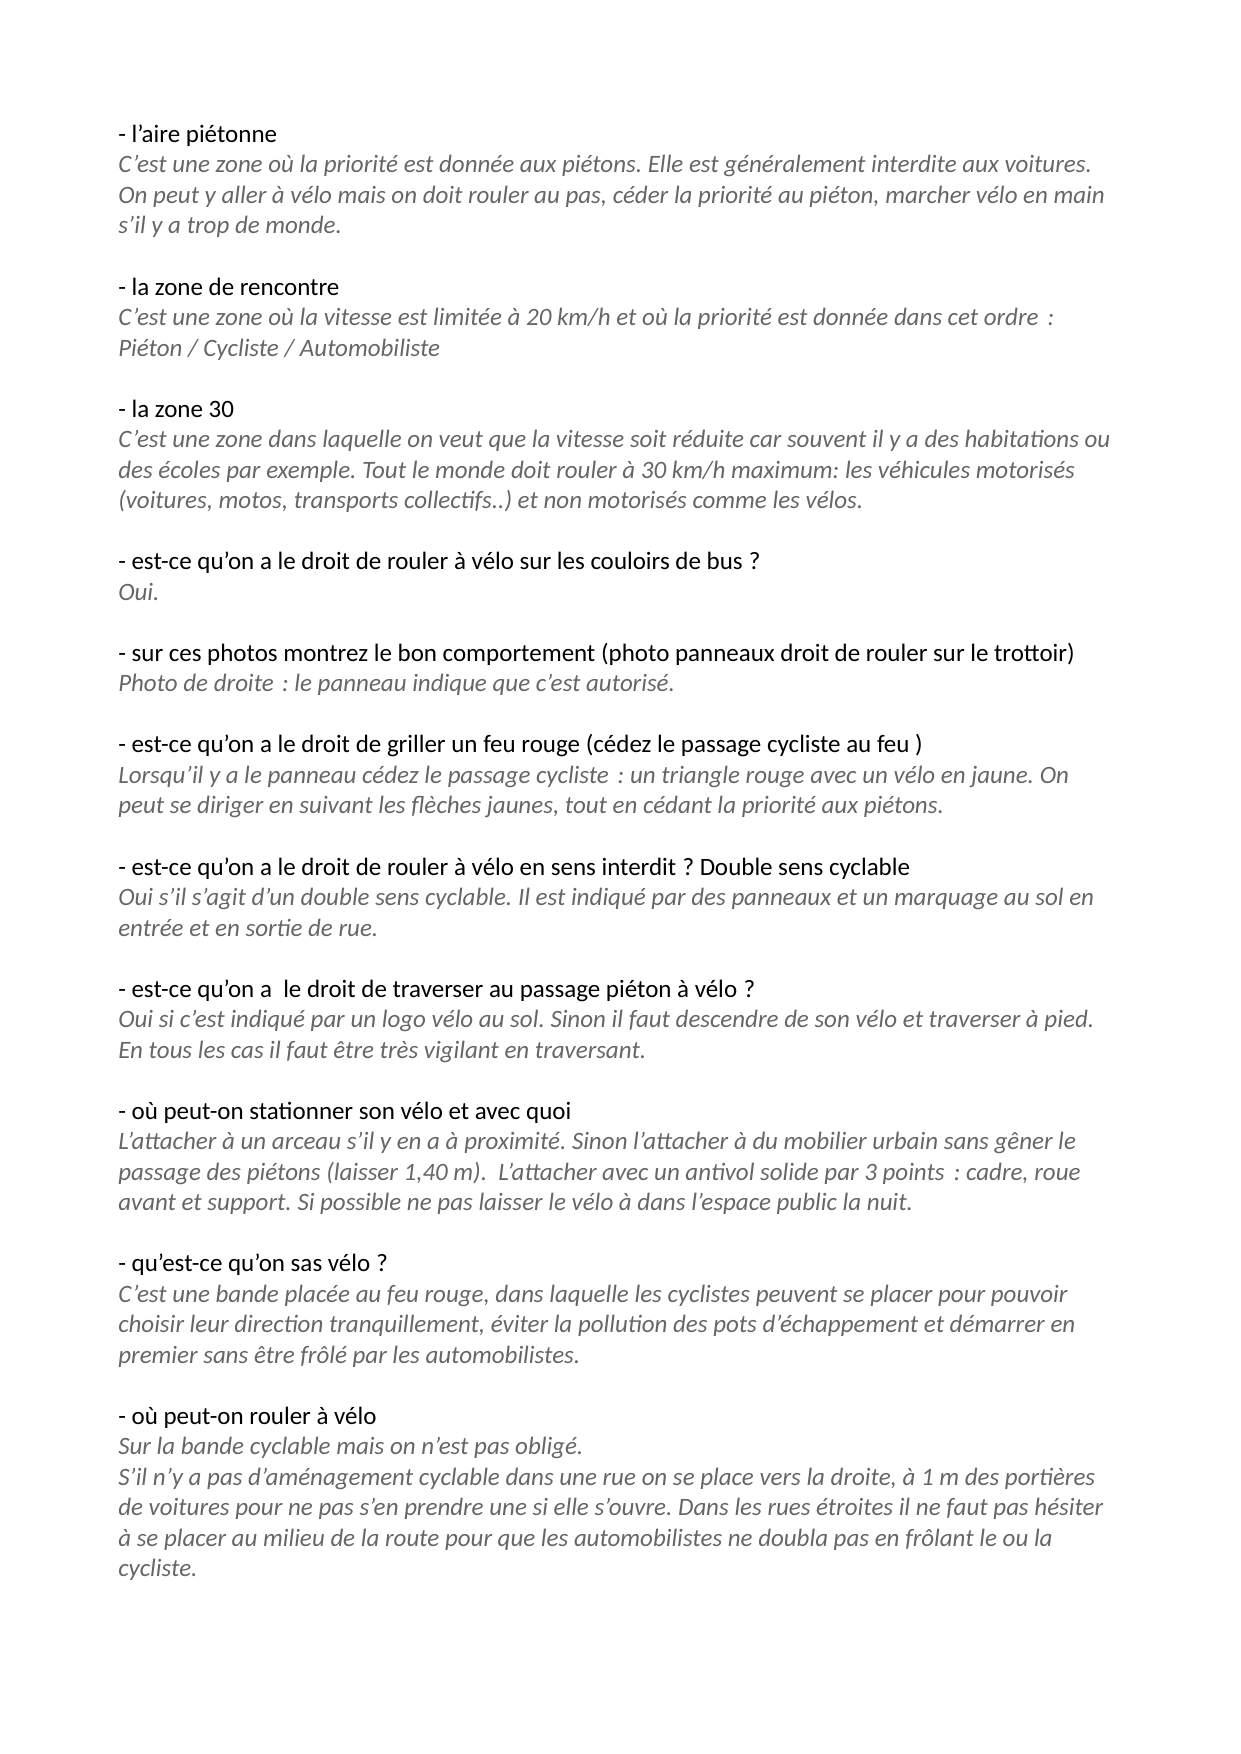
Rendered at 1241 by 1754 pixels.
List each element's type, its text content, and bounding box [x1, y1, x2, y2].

text C’est une zone où la priorité est donnée aux piétons. Elle est généralement interdite aux voitures. On peut y aller à vélo mais on doit rouler au pas, céder la priorité au piéton, marcher vélo en main s’il y a trop de monde. [118, 149, 1122, 240]
text - sur ces photos montrez le bon comportement (photo panneaux droit de rouler sur le trottoir) [118, 637, 1122, 667]
text - où peut-on stationner son vélo et avec quoi [118, 1095, 1122, 1125]
text Sur la bande cyclable mais on n’est pas obligé. [118, 1431, 1122, 1461]
text - est-ce qu’on a le droit de traverser au passage piéton à vélo ? [118, 973, 1122, 1003]
text - qu’est-ce qu’on sas vélo ? [118, 1247, 1122, 1278]
text Lorsqu’il y a le panneau cédez le passage cycliste : un triangle rouge avec un vélo en jaune. On peut se diriger en suivant les flèches jaunes, tout en cédant la priorité aux piétons. [118, 759, 1122, 820]
text - où peut-on rouler à vélo [118, 1400, 1122, 1431]
text S’il n’y a pas d’aménagement cyclable dans une rue on se place vers la droite, à 1 m des portières de voitures pour ne pas s’en prendre une si elle s’ouvre. Dans les rues étroites il ne faut pas hésiter à se placer au milieu de la route pour que les automobilistes ne doubla pas en frôlant le ou la cycliste. [118, 1461, 1122, 1583]
text Oui. [118, 576, 1122, 606]
text - est-ce qu’on a le droit de rouler à vélo sur les couloirs de bus ? [118, 545, 1122, 576]
text C’est une bande placée au feu rouge, dans laquelle les cyclistes peuvent se placer pour pouvoir choisir leur direction tranquillement, éviter la pollution des pots d’échappement et démarrer en premier sans être frôlé par les automobilistes. [118, 1278, 1122, 1369]
text L’attacher à un arceau s’il y en a à proximité. Sinon l’attacher à du mobilier urbain sans gêner le passage des piétons (laisser 1,40 m). L’attacher avec un antivol solide par 3 points : cadre, roue avant et support. Si possible ne pas laisser le vélo à dans l’espace public la nuit. [118, 1125, 1122, 1217]
text C’est une zone où la vitesse est limitée à 20 km/h et où la priorité est donnée dans cet ordre : Piéton / Cycliste / Automobiliste [118, 301, 1122, 362]
text Photo de droite : le panneau indique que c’est autorisé. [118, 667, 1122, 698]
text Oui si c’est indiqué par un logo vélo au sol. Sinon il faut descendre de son vélo et traverser à pied. En tous les cas il faut être très vigilant en traversant. [118, 1003, 1122, 1064]
text - l’aire piétonne [118, 118, 1122, 149]
text - est-ce qu’on a le droit de rouler à vélo en sens interdit ? Double sens cyclable [118, 851, 1122, 881]
text - la zone de rencontre [118, 271, 1122, 301]
text - la zone 30 [118, 393, 1122, 423]
text - est-ce qu’on a le droit de griller un feu rouge (cédez le passage cycliste au feu ) [118, 728, 1122, 759]
text C’est une zone dans laquelle on veut que la vitesse soit réduite car souvent il y a des habitations ou des écoles par exemple. Tout le monde doit rouler à 30 km/h maximum: les véhicules motorisés (voitures, motos, transports collectifs..) et non motorisés comme les vélos. [118, 423, 1122, 515]
text Oui s’il s’agit d’un double sens cyclable. Il est indiqué par des panneaux et un marquage au sol en entrée et en sortie de rue. [118, 881, 1122, 942]
